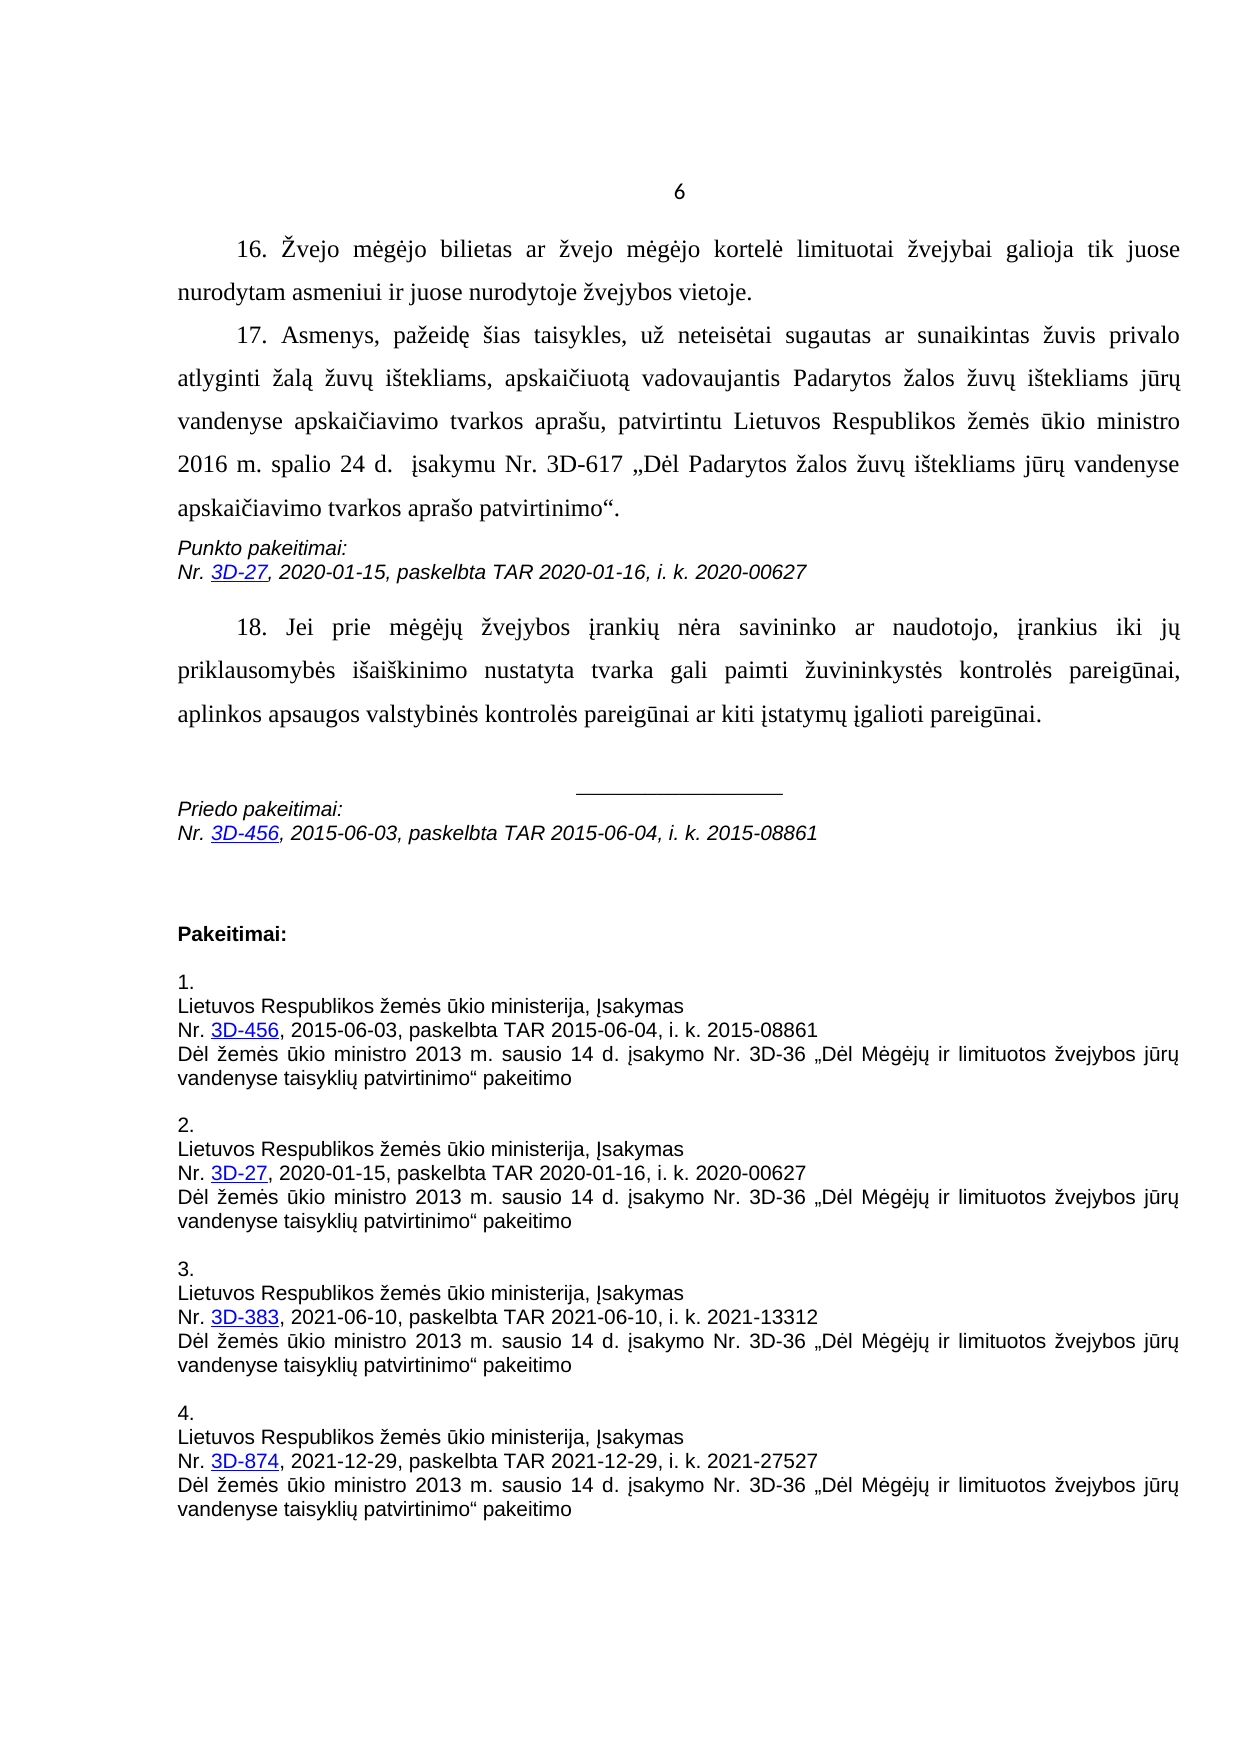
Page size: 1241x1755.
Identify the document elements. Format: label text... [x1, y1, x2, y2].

text Nr. 3D-27, 2020-01-15, paskelbta TAR 2020-01-16, i. k. 2020-00627 [177, 560, 1181, 584]
text Nr. 3D-383, 2021-06-10, paskelbta TAR 2021-06-10, i. k. 2021-13312 [177, 1305, 1181, 1329]
text Nr. 3D-874, 2021-12-29, paskelbta TAR 2021-12-29, i. k. 2021-27527 [177, 1449, 1181, 1473]
text Dėl žemės ūkio ministro 2013 m. sausio 14 d. įsakymo Nr. 3D-36 „Dėl Mėgėjų ir limituotos žvejybos jūrų vandenyse taisyklių patvirtinimo“ pakeitimo [177, 1185, 1181, 1233]
text Dėl žemės ūkio ministro 2013 m. sausio 14 d. įsakymo Nr. 3D-36 „Dėl Mėgėjų ir limituotos žvejybos jūrų vandenyse taisyklių patvirtinimo“ pakeitimo [177, 1041, 1181, 1089]
text Nr. 3D-456, 2015-06-03, paskelbta TAR 2015-06-04, i. k. 2015-08861 [177, 1017, 1181, 1041]
text 2. [177, 1113, 1181, 1137]
text Punkto pakeitimai: [177, 536, 1181, 560]
text Priedo pakeitimai: [177, 797, 1181, 821]
text 3. [177, 1257, 1181, 1281]
text Pakeitimai: [177, 922, 1181, 946]
text 4. [177, 1401, 1181, 1425]
text Lietuvos Respublikos žemės ūkio ministerija, Įsakymas [177, 993, 1181, 1017]
text Lietuvos Respublikos žemės ūkio ministerija, Įsakymas [177, 1425, 1181, 1449]
text 16. Žvejo mėgėjo bilietas ar žvejo mėgėjo kortelė limituotai žvejybai galioja tik juose nurodytam asmeniui ir juose nurodytoje žvejybos vietoje. [177, 234, 1181, 306]
text 18. Jei prie mėgėjų žvejybos įrankių nėra savininko ar naudotojo, įrankius iki jų priklausomybės išaiškinimo nustatyta tvarka gali paimti žuvininkystės kontrolės pareigūnai, aplinkos apsaugos valstybinės kontrolės pareigūnai ar kiti įstatymų įgalioti pareigūnai. [177, 612, 1181, 727]
text Lietuvos Respublikos žemės ūkio ministerija, Įsakymas [177, 1281, 1181, 1305]
text Nr. 3D-456, 2015-06-03, paskelbta TAR 2015-06-04, i. k. 2015-08861 [177, 821, 1181, 845]
text Dėl žemės ūkio ministro 2013 m. sausio 14 d. įsakymo Nr. 3D-36 „Dėl Mėgėjų ir limituotos žvejybos jūrų vandenyse taisyklių patvirtinimo“ pakeitimo [177, 1329, 1181, 1377]
text Dėl žemės ūkio ministro 2013 m. sausio 14 d. įsakymo Nr. 3D-36 „Dėl Mėgėjų ir limituotos žvejybos jūrų vandenyse taisyklių patvirtinimo“ pakeitimo [177, 1473, 1181, 1521]
text 17. Asmenys, pažeidę šias taisykles, už neteisėtai sugautas ar sunaikintas žuvis privalo atlyginti žalą žuvų ištekliams, apskaičiuotą vadovaujantis Padarytos žalos žuvų ištekliams jūrų vandenyse apskaičiavimo tvarkos aprašu, patvirtintu Lietuvos Respublikos žemės ūkio ministro 2016 m. spalio 24 d. įsakymu Nr. 3D-617 „Dėl Padarytos žalos žuvų ištekliams jūrų vandenyse apskaičiavimo tvarkos aprašo patvirtinimo“. [177, 320, 1181, 521]
text Nr. 3D-27, 2020-01-15, paskelbta TAR 2020-01-16, i. k. 2020-00627 [177, 1161, 1181, 1185]
text Lietuvos Respublikos žemės ūkio ministerija, Įsakymas [177, 1137, 1181, 1161]
text __________________ [177, 771, 1181, 797]
text 1. [177, 969, 1181, 993]
